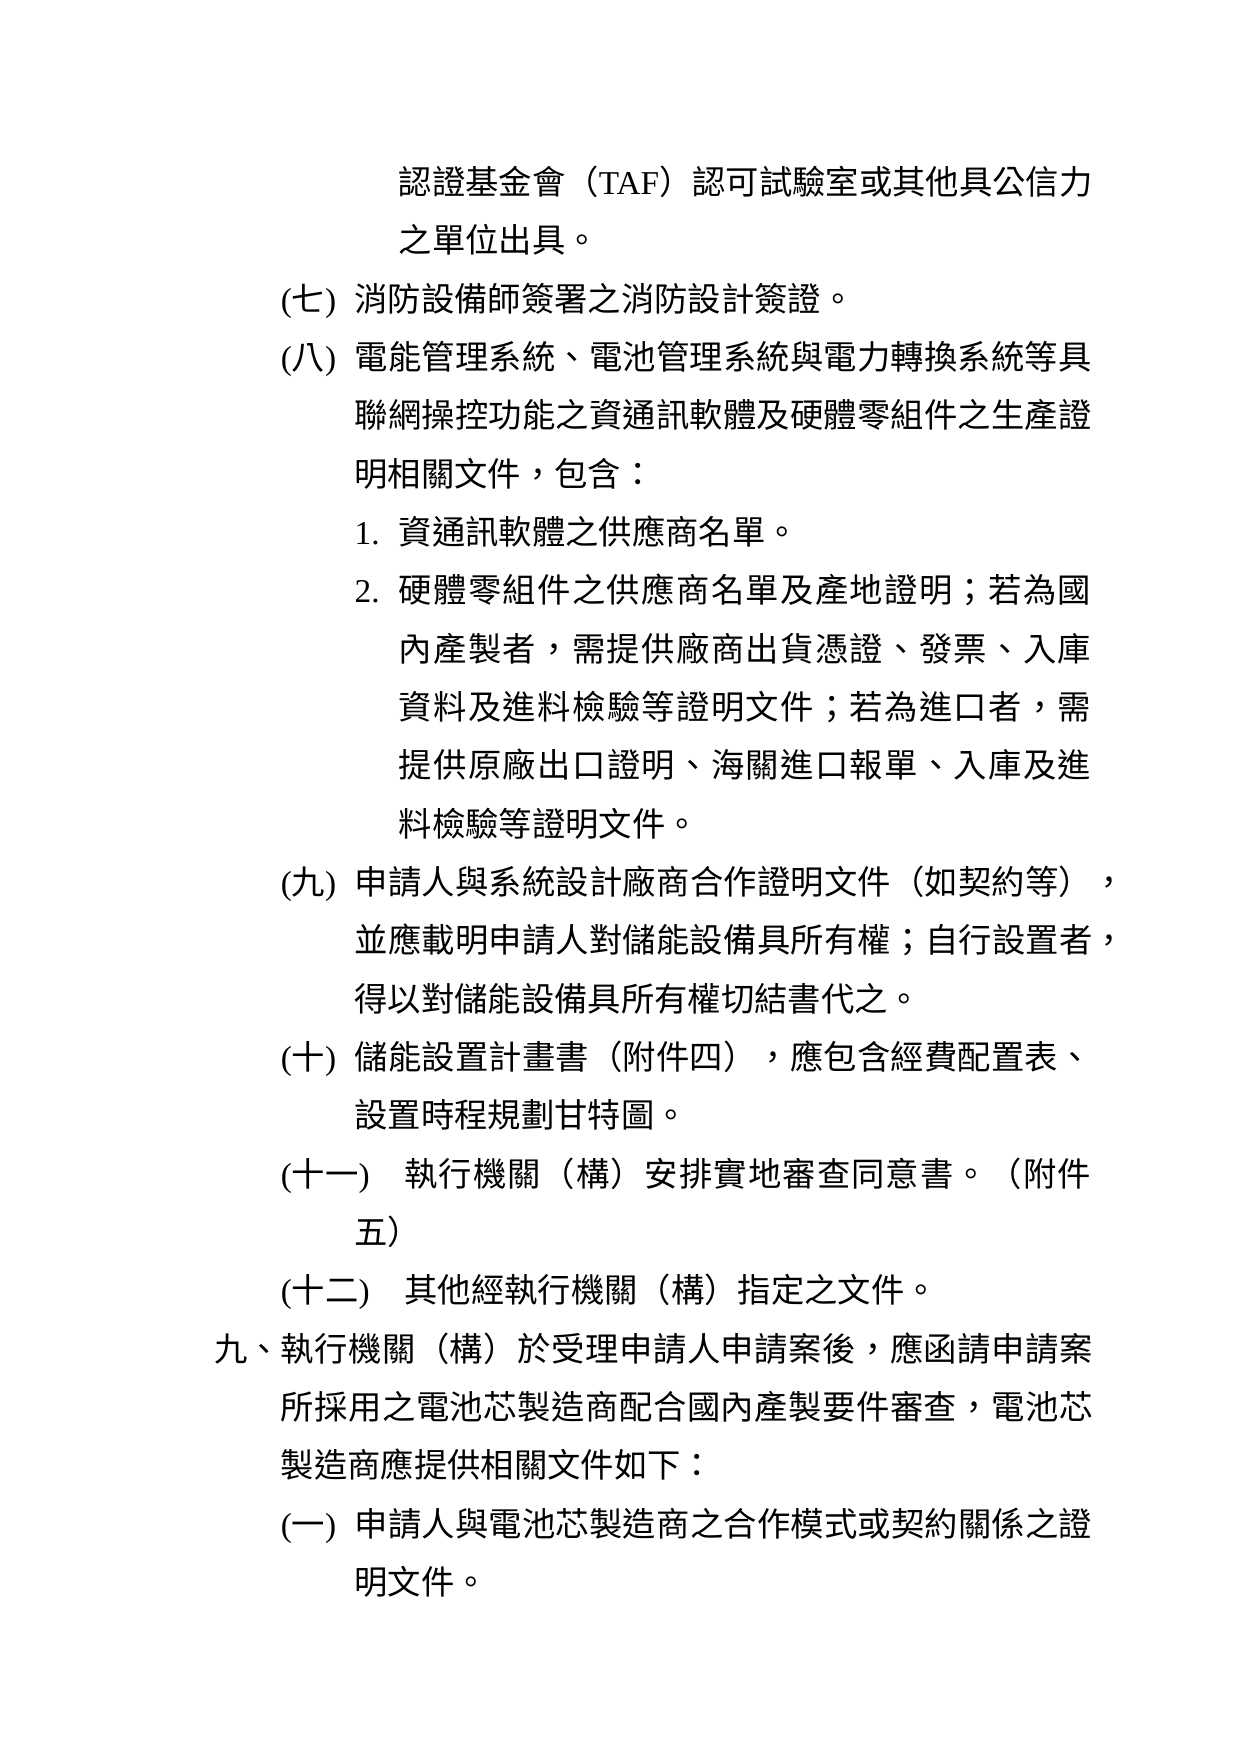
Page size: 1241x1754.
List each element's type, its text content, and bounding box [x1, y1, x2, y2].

list 其他經執行機關（構）指定之文件。 [281, 1256, 1092, 1314]
list 資通訊軟體之供應商名單。 [354, 498, 1092, 556]
list 儲能設置計畫書（附件四），應包含經費配置表、設置時程規劃甘特圖。 [281, 1023, 1092, 1139]
list 執行機關（構）於受理申請人申請案後，應函請申請案所採用之電池芯製造商配合國內產製要件審查，電池芯製造商應提供相關文件如下： [281, 1314, 1092, 1489]
list 電能管理系統、電池管理系統與電力轉換系統等具聯網操控功能之資通訊軟體及硬體零組件之生產證明相關文件，包含： [281, 323, 1092, 498]
list 申請人與系統設計廠商合作證明文件（如契約等），並應載明申請人對儲能設備具所有權；自行設置者，得以對儲能設備具所有權切結書代之。 [281, 848, 1092, 1023]
list 消防設備師簽署之消防設計簽證。 [281, 264, 1092, 323]
list 申請人與電池芯製造商之合作模式或契約關係之證明文件。 [281, 1489, 1092, 1606]
list 硬體零組件之供應商名單及產地證明；若為國內產製者，需提供廠商出貨憑證、發票、入庫資料及進料檢驗等證明文件；若為進口者，需提供原廠出口證明、海關進口報單、入庫及進料檢驗等證明文件。 [354, 556, 1092, 848]
list 執行機關（構）安排實地審查同意書。（附件五） [281, 1139, 1092, 1256]
list 認證基金會（TAF）認可試驗室或其他具公信力之單位出具。 [354, 148, 1092, 264]
